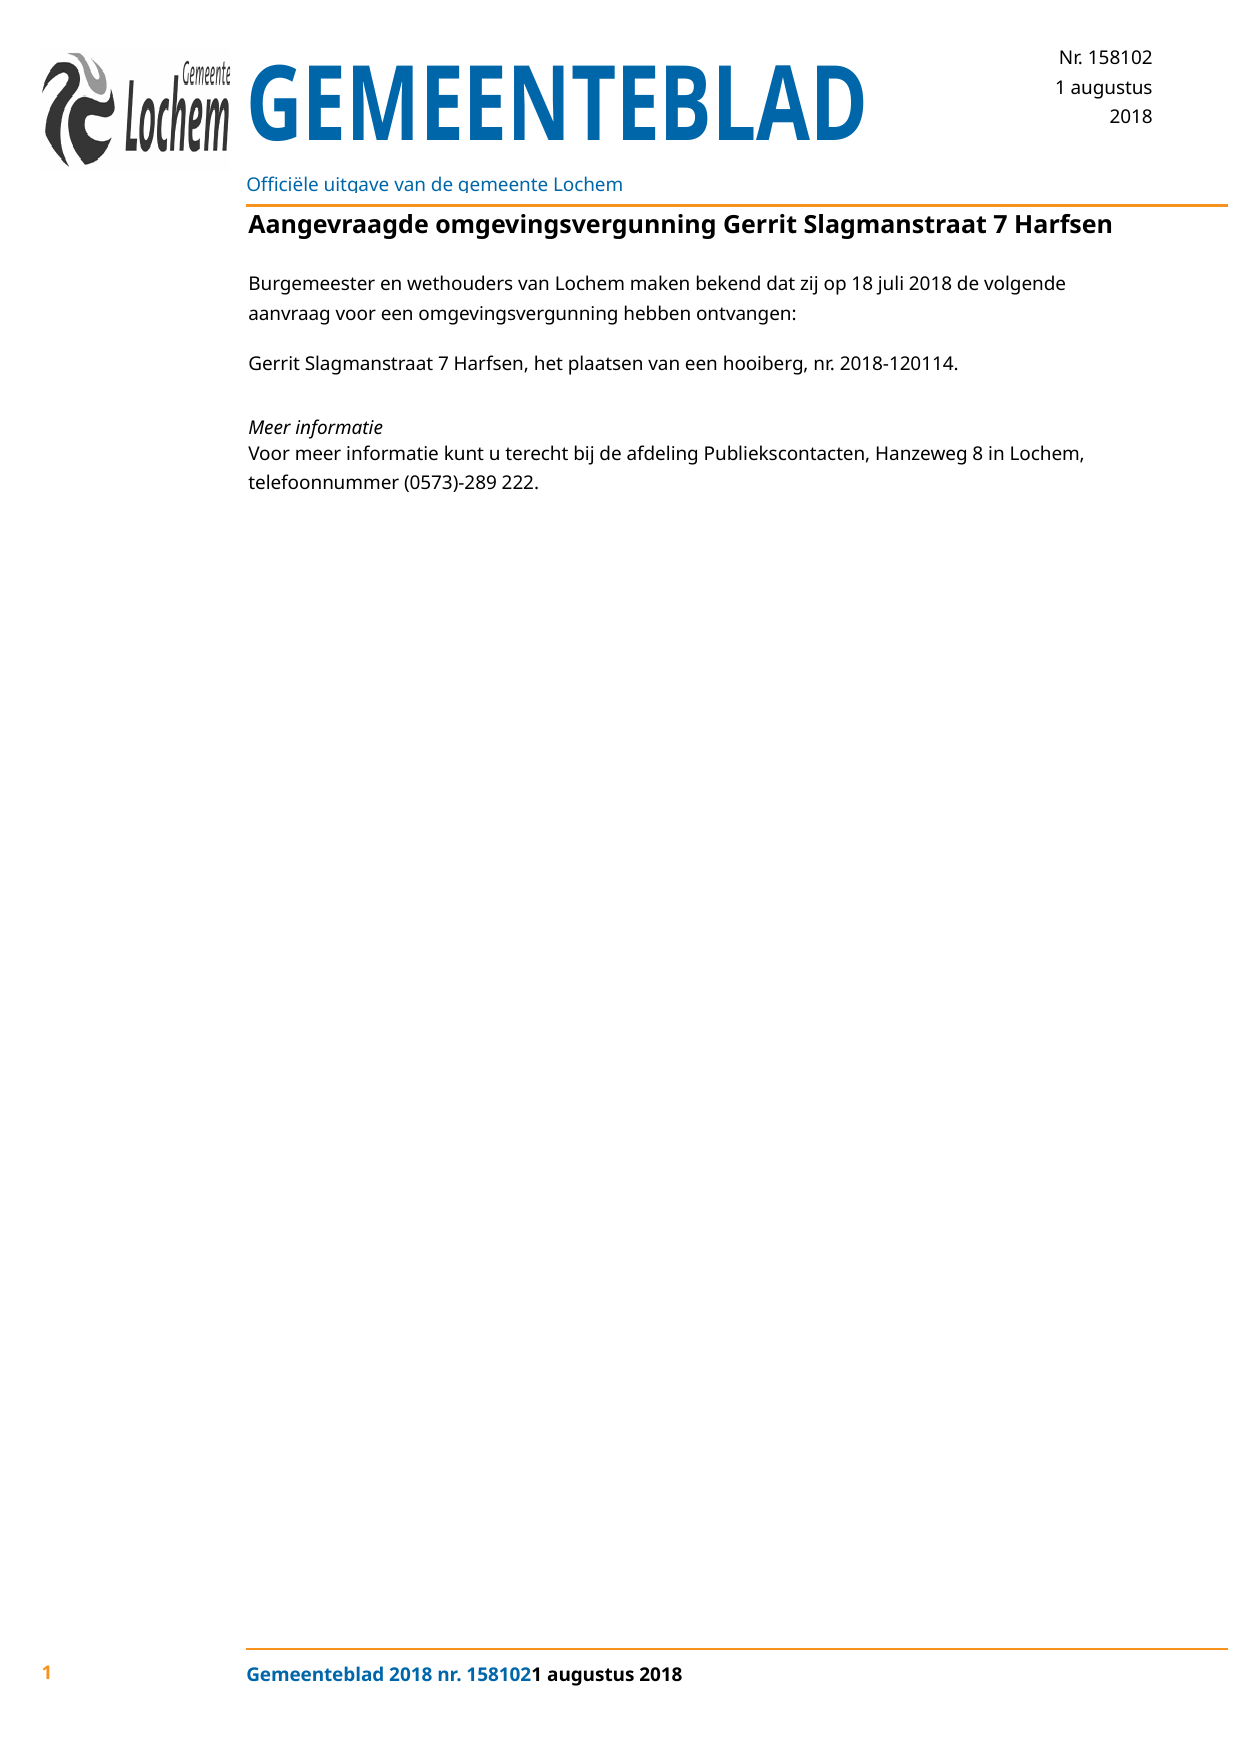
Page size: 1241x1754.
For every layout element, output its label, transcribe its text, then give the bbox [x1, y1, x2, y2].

text Gerrit Slagmanstraat 7 Harfsen, het plaatsen van een hooiberg, nr. 2018-120114. [248, 350, 1152, 376]
picture [41, 47, 231, 172]
text Meer informatie [248, 414, 1152, 440]
text Voor meer informatie kunt u terecht bij de afdeling Publiekscontacten, Hanzeweg 8 in Lochem, telefoonnummer (0573)-289 222. [248, 440, 1152, 495]
text Aangevraagde omgevingsvergunning Gerrit Slagmanstraat 7 Harfsen [248, 207, 1152, 241]
text Burgemeester en wethouders van Lochem maken bekend dat zij op 18 juli 2018 de volgende aanvraag voor een omgevingsvergunning hebben ontvangen: [248, 270, 1152, 326]
